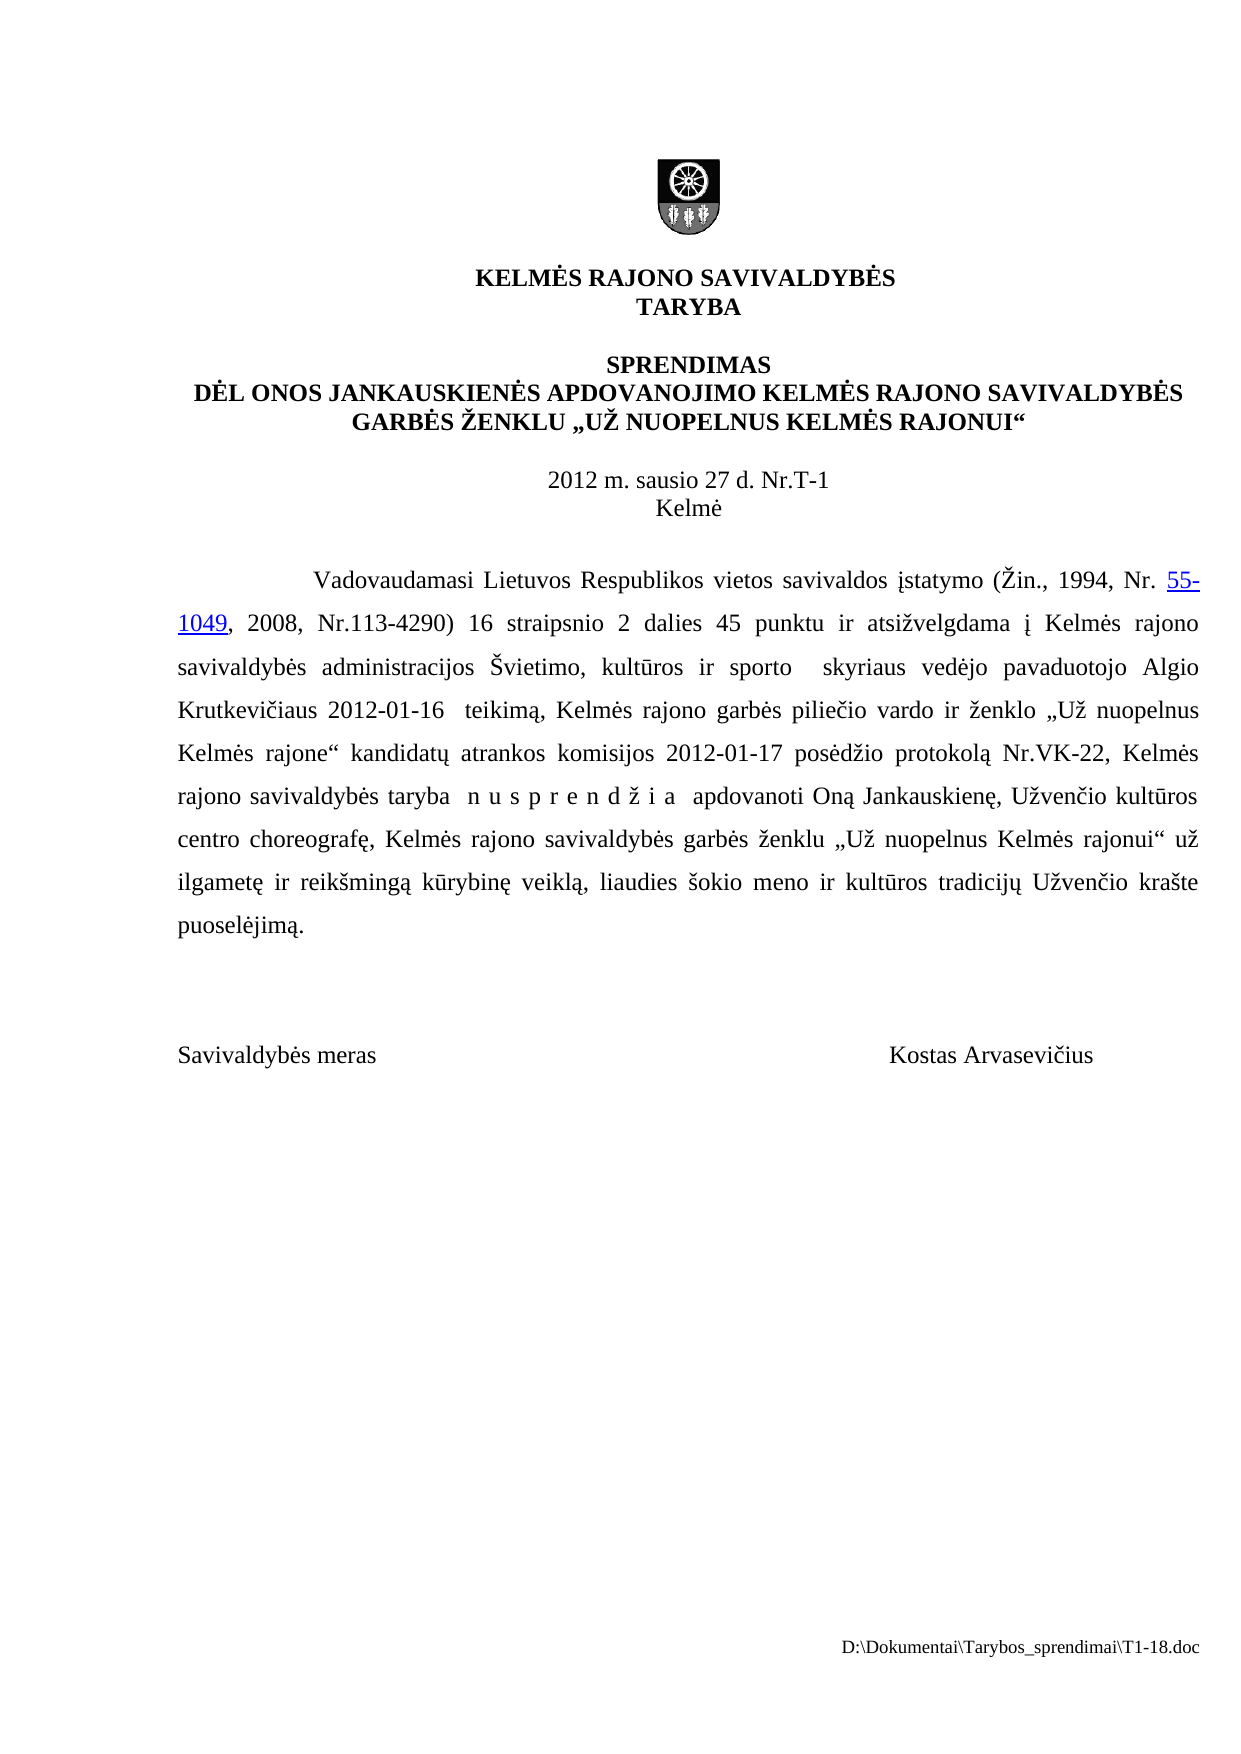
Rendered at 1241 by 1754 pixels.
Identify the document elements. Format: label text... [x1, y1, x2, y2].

text TARYBA [177, 292, 1200, 321]
text SPRENDIMAS [177, 350, 1200, 378]
text Savivaldybės meras Kostas Arvasevičius [177, 1040, 1200, 1068]
text Vadovaudamasi Lietuvos Respublikos vietos savivaldos įstatymo (Žin., 1994, Nr. 55-1049, 2008, Nr.113-4290) 16 straipsnio 2 dalies 45 punktu ir atsižvelgdama į Kelmės rajono savivaldybės administracijos Švietimo, kultūros ir sporto skyriaus vedėjo pavaduotojo Algio Krutkevičiaus 2012-01-16 teikimą, Kelmės rajono garbės piliečio vardo ir ženklo „Už nuopelnus Kelmės rajone“ kandidatų atrankos komisijos 2012-01-17 posėdžio protokolą Nr.VK-22, Kelmės rajono savivaldybės taryba n u s p r e n d ž i a apdovanoti Oną Jankauskienę, Užvenčio kultūros centro choreografę, Kelmės rajono savivaldybės garbės ženklu „Už nuopelnus Kelmės rajonui“ už ilgametę ir reikšmingą kūrybinę veiklą, liaudies šokio meno ir kultūros tradicijų Užvenčio krašte puoselėjimą. [177, 565, 1200, 939]
text Kelmė [177, 493, 1200, 522]
text KELMĖS RAJONO SAVIVALDYBĖS [177, 263, 1200, 292]
text DĖL ONOS JANKAUSKIENĖS APDOVANOJIMO KELMĖS RAJONO SAVIVALDYBĖS GARBĖS ŽENKLU „UŽ NUOPELNUS KELMĖS RAJONUI“ [177, 378, 1200, 436]
text 2012 m. sausio 27 d. Nr.T-1 [177, 465, 1200, 493]
